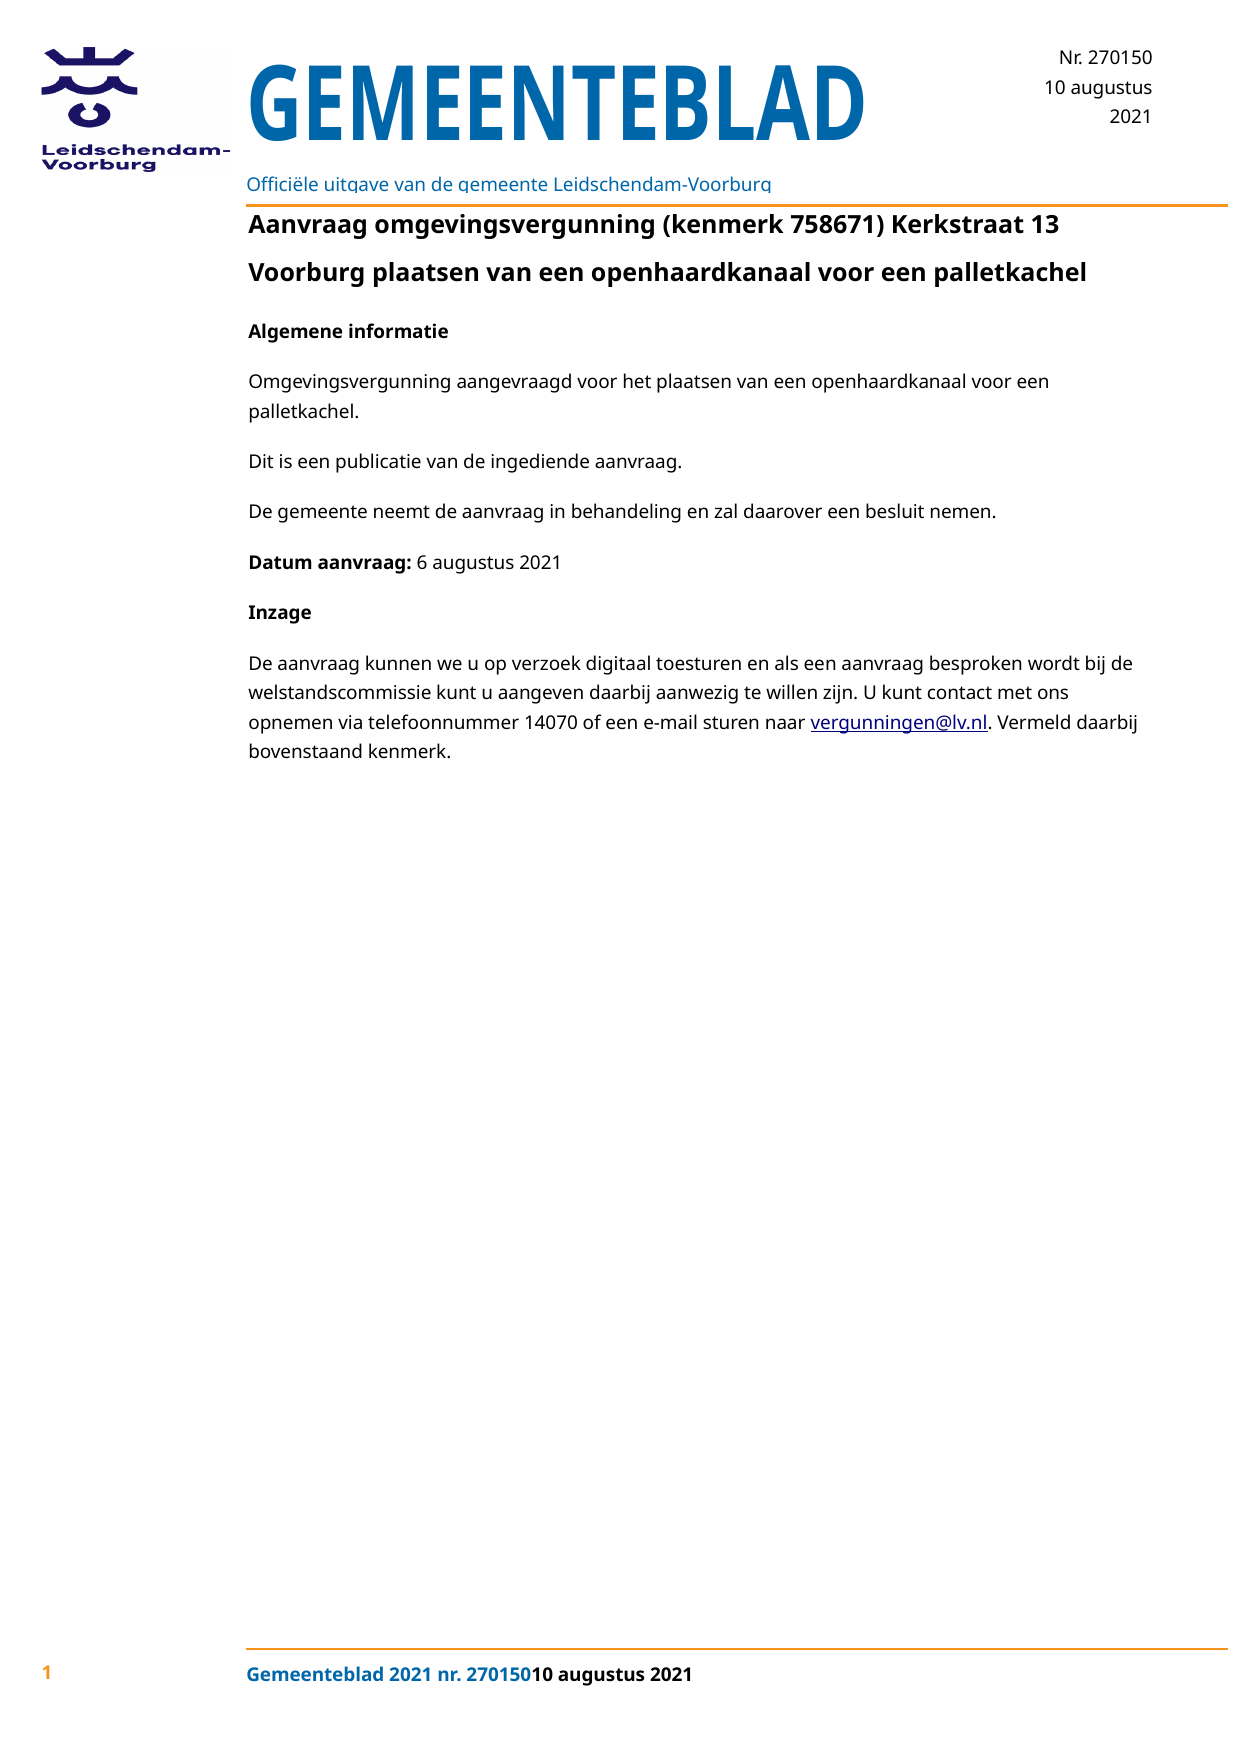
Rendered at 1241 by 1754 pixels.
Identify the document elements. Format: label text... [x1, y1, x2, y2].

text Datum aanvraag: 6 augustus 2021 [248, 549, 1152, 575]
text Aanvraag omgevingsvergunning (kenmerk 758671) Kerkstraat 13 Voorburg plaatsen van een openhaardkanaal voor een palletkachel [248, 207, 1152, 288]
text Omgevingsvergunning aangevraagd voor het plaatsen van een openhaardkanaal voor een palletkachel. [248, 368, 1152, 424]
text Inzage [248, 599, 1152, 625]
text Algemene informatie [248, 318, 1152, 344]
text De aanvraag kunnen we u op verzoek digitaal toesturen en als een aanvraag besproken wordt bij de welstandscommissie kunt u aangeven daarbij aanwezig te willen zijn. U kunt contact met ons opnemen via telefoonnummer 14070 of een e-mail sturen naar vergunningen@lv.nl. Vermeld daarbij bovenstaand kenmerk. [248, 650, 1152, 764]
text De gemeente neemt de aanvraag in behandeling en zal daarover een besluit nemen. [248, 499, 1152, 524]
text Dit is een publicatie van de ingediende aanvraag. [248, 448, 1152, 474]
picture [41, 47, 231, 172]
